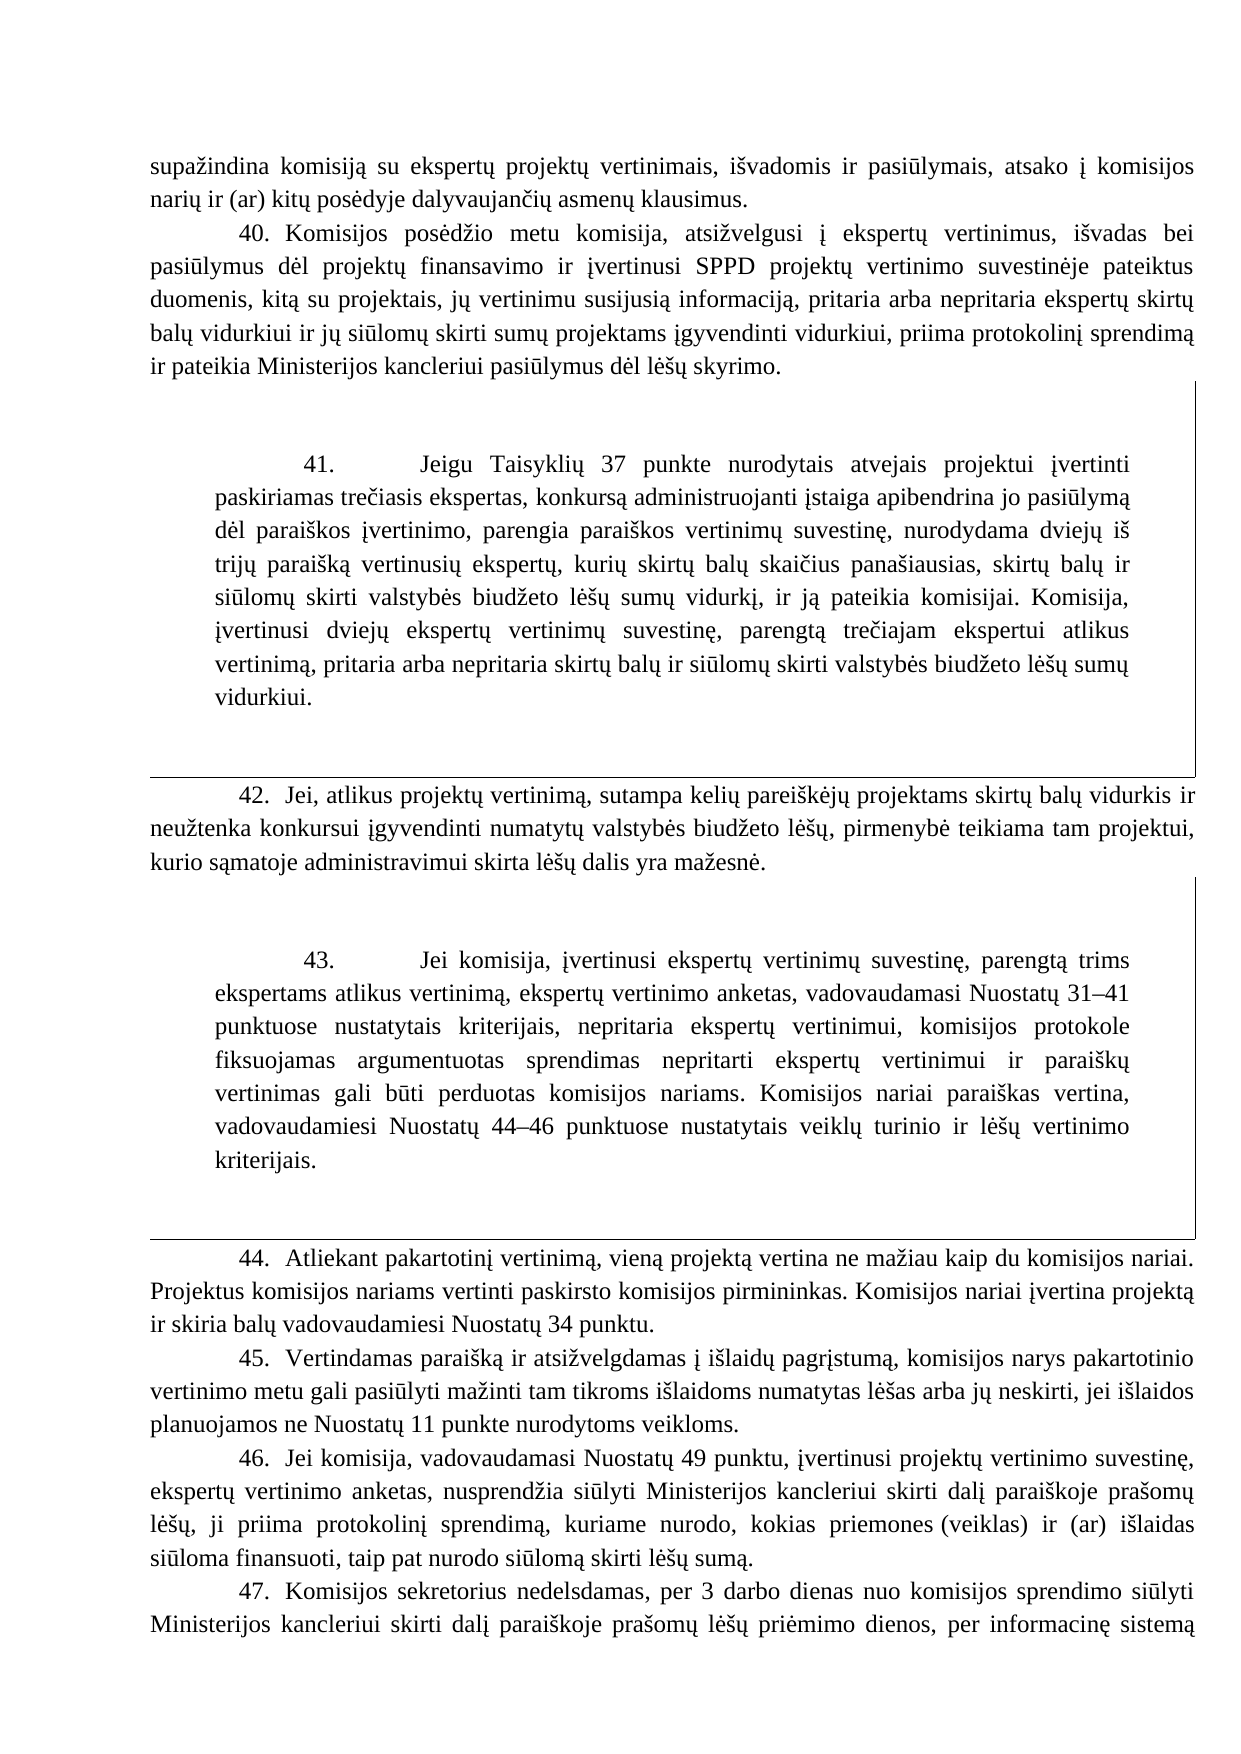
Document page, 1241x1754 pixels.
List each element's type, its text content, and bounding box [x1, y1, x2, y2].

text 43. Jei komisija, įvertinusi ekspertų vertinimų suvestinę, parengtą trims ekspertams atlikus vertinimą, ekspertų vertinimo anketas, vadovaudamasi Nuostatų 31–41 punktuose nustatytais kriterijais, nepritaria ekspertų vertinimui, komisijos protokole fiksuojamas argumentuotas sprendimas nepritarti ekspertų vertinimui ir paraiškų vertinimas gali būti perduotas komisijos nariams. Komisijos nariai paraiškas vertina, vadovaudamiesi Nuostatų 44–46 punktuose nustatytais veiklų turinio ir lėšų vertinimo kriterijais. [150, 877, 1195, 1239]
text supažindina komisiją su ekspertų projektų vertinimais, išvadomis ir pasiūlymais, atsako į komisijos narių ir (ar) kitų posėdyje dalyvaujančių asmenų klausimus. [150, 148, 1195, 214]
text 41. Jeigu Taisyklių 37 punkte nurodytais atvejais projektui įvertinti paskiriamas trečiasis ekspertas, konkursą administruojanti įstaiga apibendrina jo pasiūlymą dėl paraiškos įvertinimo, parengia paraiškos vertinimų suvestinę, nurodydama dviejų iš trijų paraišką vertinusių ekspertų, kurių skirtų balų skaičius panašiausias, skirtų balų ir siūlomų skirti valstybės biudžeto lėšų sumų vidurkį, ir ją pateikia komisijai. Komisija, įvertinusi dviejų ekspertų vertinimų suvestinę, parengtą trečiajam ekspertui atlikus vertinimą, pritaria arba nepritaria skirtų balų ir siūlomų skirti valstybės biudžeto lėšų sumų vidurkiui. [150, 381, 1195, 777]
text 47. Komisijos sekretorius nedelsdamas, per 3 darbo dienas nuo komisijos sprendimo siūlyti Ministerijos kancleriui skirti dalį paraiškoje prašomų lėšų priėmimo dienos, per informacinę sistemą [150, 1573, 1195, 1639]
text 42. Jei, atlikus projektų vertinimą, sutampa kelių pareiškėjų projektams skirtų balų vidurkis ir neužtenka konkursui įgyvendinti numatytų valstybės biudžeto lėšų, pirmenybė teikiama tam projektui, kurio sąmatoje administravimui skirta lėšų dalis yra mažesnė. [150, 777, 1195, 877]
text 45. Vertindamas paraišką ir atsižvelgdamas į išlaidų pagrįstumą, komisijos narys pakartotinio vertinimo metu gali pasiūlyti mažinti tam tikroms išlaidoms numatytas lėšas arba jų neskirti, jei išlaidos planuojamos ne Nuostatų 11 punkte nurodytoms veikloms. [150, 1339, 1195, 1439]
text 40. Komisijos posėdžio metu komisija, atsižvelgusi į ekspertų vertinimus, išvadas bei pasiūlymus dėl projektų finansavimo ir įvertinusi SPPD projektų vertinimo suvestinėje pateiktus duomenis, kitą su projektais, jų vertinimu susijusią informaciją, pritaria arba nepritaria ekspertų skirtų balų vidurkiui ir jų siūlomų skirti sumų projektams įgyvendinti vidurkiui, priima protokolinį sprendimą ir pateikia Ministerijos kancleriui pasiūlymus dėl lėšų skyrimo. [150, 214, 1195, 381]
text 44. Atliekant pakartotinį vertinimą, vieną projektą vertina ne mažiau kaip du komisijos nariai. Projektus komisijos nariams vertinti paskirsto komisijos pirmininkas. Komisijos nariai įvertina projektą ir skiria balų vadovaudamiesi Nuostatų 34 punktu. [150, 1239, 1195, 1339]
text 46. Jei komisija, vadovaudamasi Nuostatų 49 punktu, įvertinusi projektų vertinimo suvestinę, ekspertų vertinimo anketas, nusprendžia siūlyti Ministerijos kancleriui skirti dalį paraiškoje prašomų lėšų, ji priima protokolinį sprendimą, kuriame nurodo, kokias priemones (veiklas) ir (ar) išlaidas siūloma finansuoti, taip pat nurodo siūlomą skirti lėšų sumą. [150, 1439, 1195, 1573]
